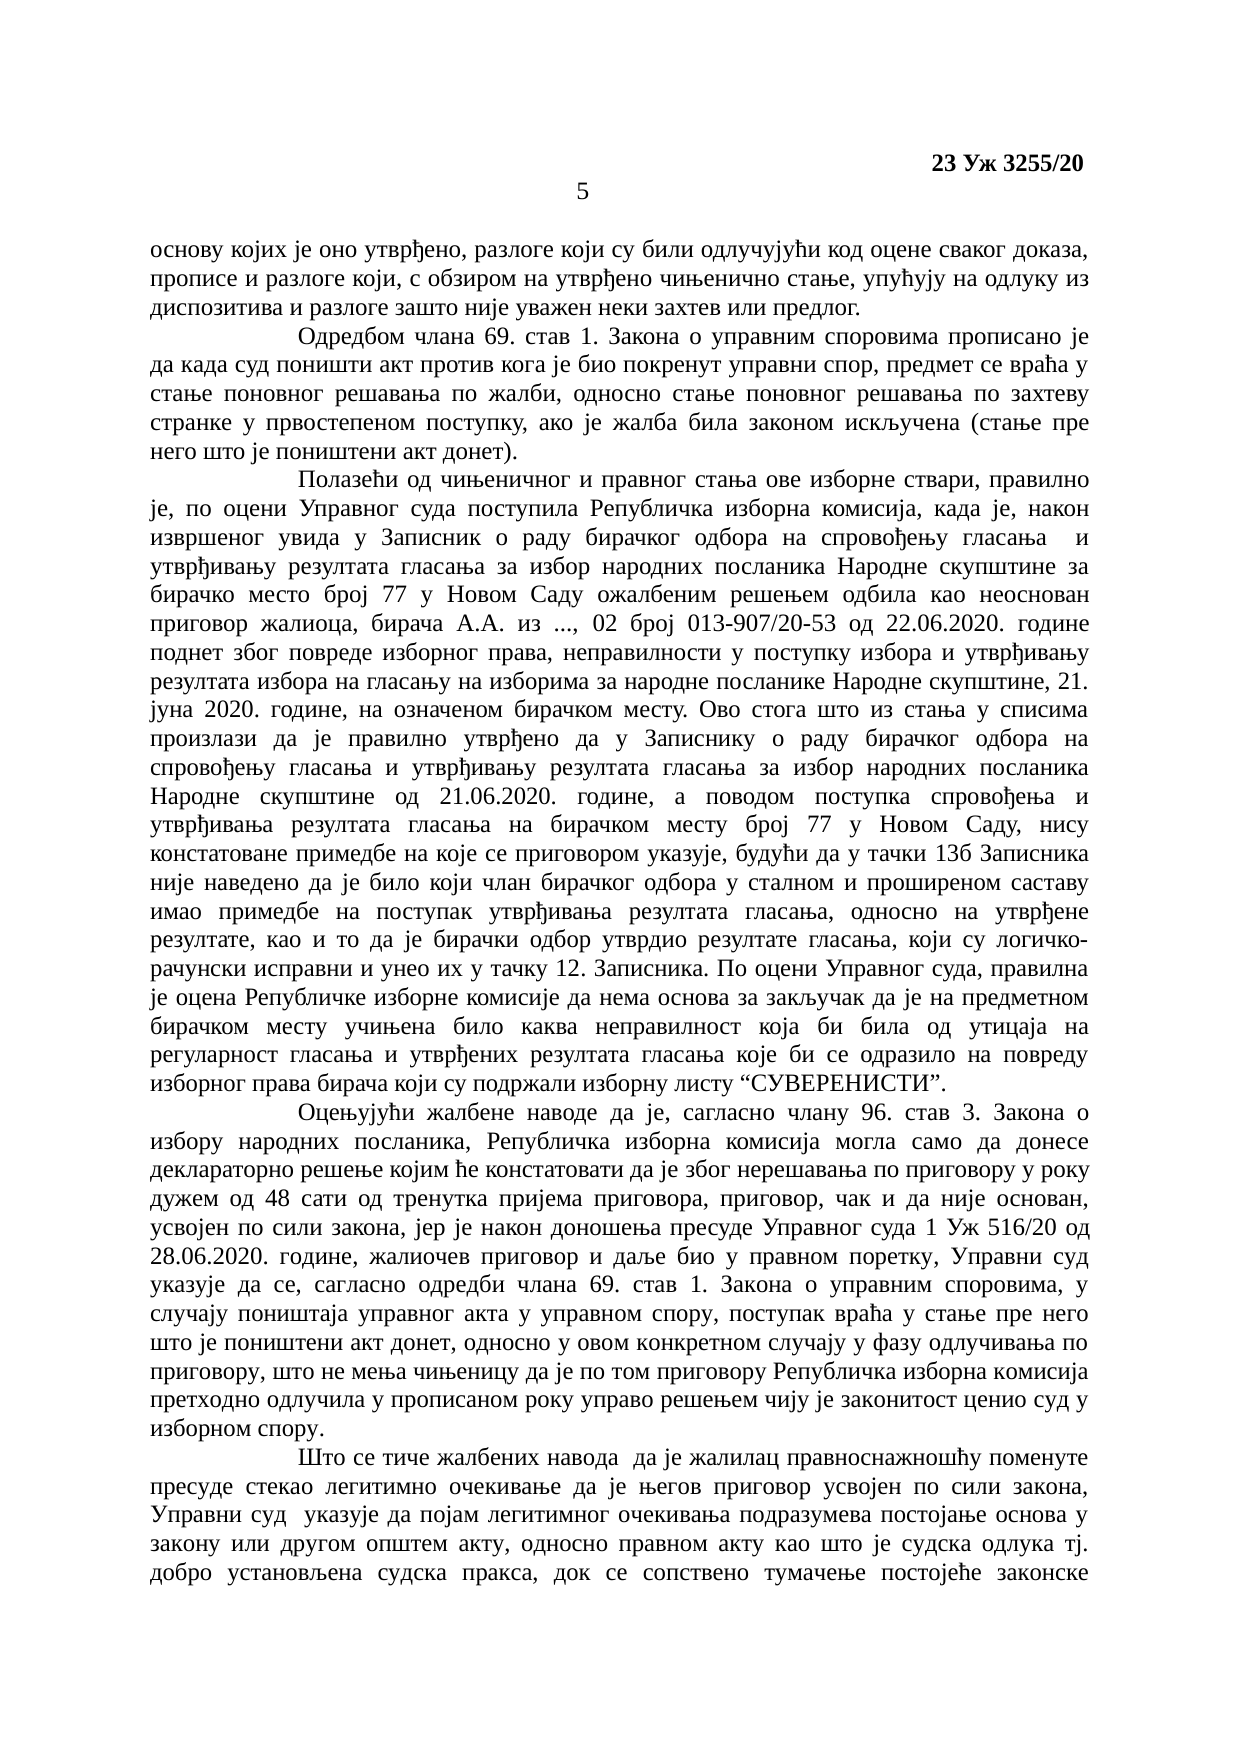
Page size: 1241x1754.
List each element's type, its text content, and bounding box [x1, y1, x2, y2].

text основу којих је оно утврђено, разлоге који су били одлучујући код оцене сваког доказа, прописе и разлоге који, с обзиром на утврђено чињенично стање, упућују на одлуку из диспозитива и разлоге зашто није уважен неки захтев или предлог. [150, 234, 1090, 321]
text Полазећи од чињеничног и правног стања ове изборне ствари, правилно је, по оцени Управног суда поступила Републичка изборна комисија, када је, након извршеног увида у Записник о раду бирачког одбора на спровођењу гласања и утврђивању резултата гласања за избор народних посланика Народне скупштине за бирачко место број 77 у Новом Саду ожалбеним решењем одбила као неоснован приговор жалиоца, бирача A.A. из ..., 02 број 013-907/20-53 од 22.06.2020. године поднет због повреде изборног права, неправилности у поступку избора и утврђивању резултата избора на гласању на изборима за народне посланике Народне скупштине, 21. јуна 2020. године, на означеном бирачком месту. Ово стога што из стања у списима произлази да је правилно утврђено да у Записнику о раду бирачког одбора на спровођењу гласања и утврђивању резултата гласања за избор народних посланика Народне скупштине од 21.06.2020. године, а поводом поступка спровођења и утврђивања резултата гласања на бирачком месту број 77 у Новом Саду, нису констатоване примедбе на које се приговором указује, будући да у тачки 13б Записника није наведено да је било који члан бирачког одбора у сталном и проширеном саставу имао примедбе на поступак утврђивања резултата гласања, односно на утврђене резултате, као и то да је бирачки одбор утврдио резултате гласања, који су логичко-рачунски исправни и унео их у тачку 12. Записника. По оцени Управног суда, правилна је оцена Републичке изборне комисије да нема основа за закључак да је на предметном бирачком месту учињена било каква неправилност која би била од утицаја на регуларност гласања и утврђених резултата гласања које би се одразило на повреду изборног права бирача који су подржали изборну листу “СУВЕРЕНИСТИ”. [150, 464, 1090, 1097]
text Одредбом члана 69. став 1. Закона о управним споровима прописано је да када суд поништи акт против кога је био покренут управни спор, предмет се враћа у стање поновног решавања по жалби, односно стање поновног решавања по захтеву странке у првостепеном поступку, ако је жалба била законом искључена (стање пре него што је поништени акт донет). [150, 321, 1090, 464]
text Оцењујући жалбене наводе да је, сагласно члану 96. став 3. Закона о избору народних посланика, Републичка изборна комисија могла само да донесе деклараторно решење којим ће констатовати да је због нерешавања по приговору у року дужем од 48 сати од тренутка пријема приговора, приговор, чак и да није основан, усвојен по сили закона, јер је након доношења пресуде Управног суда 1 Уж 516/20 од 28.06.2020. године, жалиочев приговор и даље био у правном поретку, Управни суд указује да се, сагласно одредби члана 69. став 1. Закона о управним споровима, у случају поништаја управног акта у управном спору, поступак враћа у стање пре него што је поништени акт донет, односно у овом конкретном случају у фазу одлучивања по приговору, што не мења чињеницу да је по том приговору Републичка изборна комисија претходно одлучила у прописаном року управо решењем чију је законитост ценио суд у изборном спору. [150, 1097, 1090, 1442]
text Што се тиче жалбених навода да је жалилац правноснажношћу поменуте пресуде стекао легитимно очекивање да је његов приговор усвојен по сили закона, Управни суд указује да појам легитимног очекивања подразумева постојање основа у закону или другом општем акту, односно правном акту као што је судска одлука тј. добро установљена судска пракса, док се сопствено тумачење постојеће законске [150, 1442, 1090, 1586]
